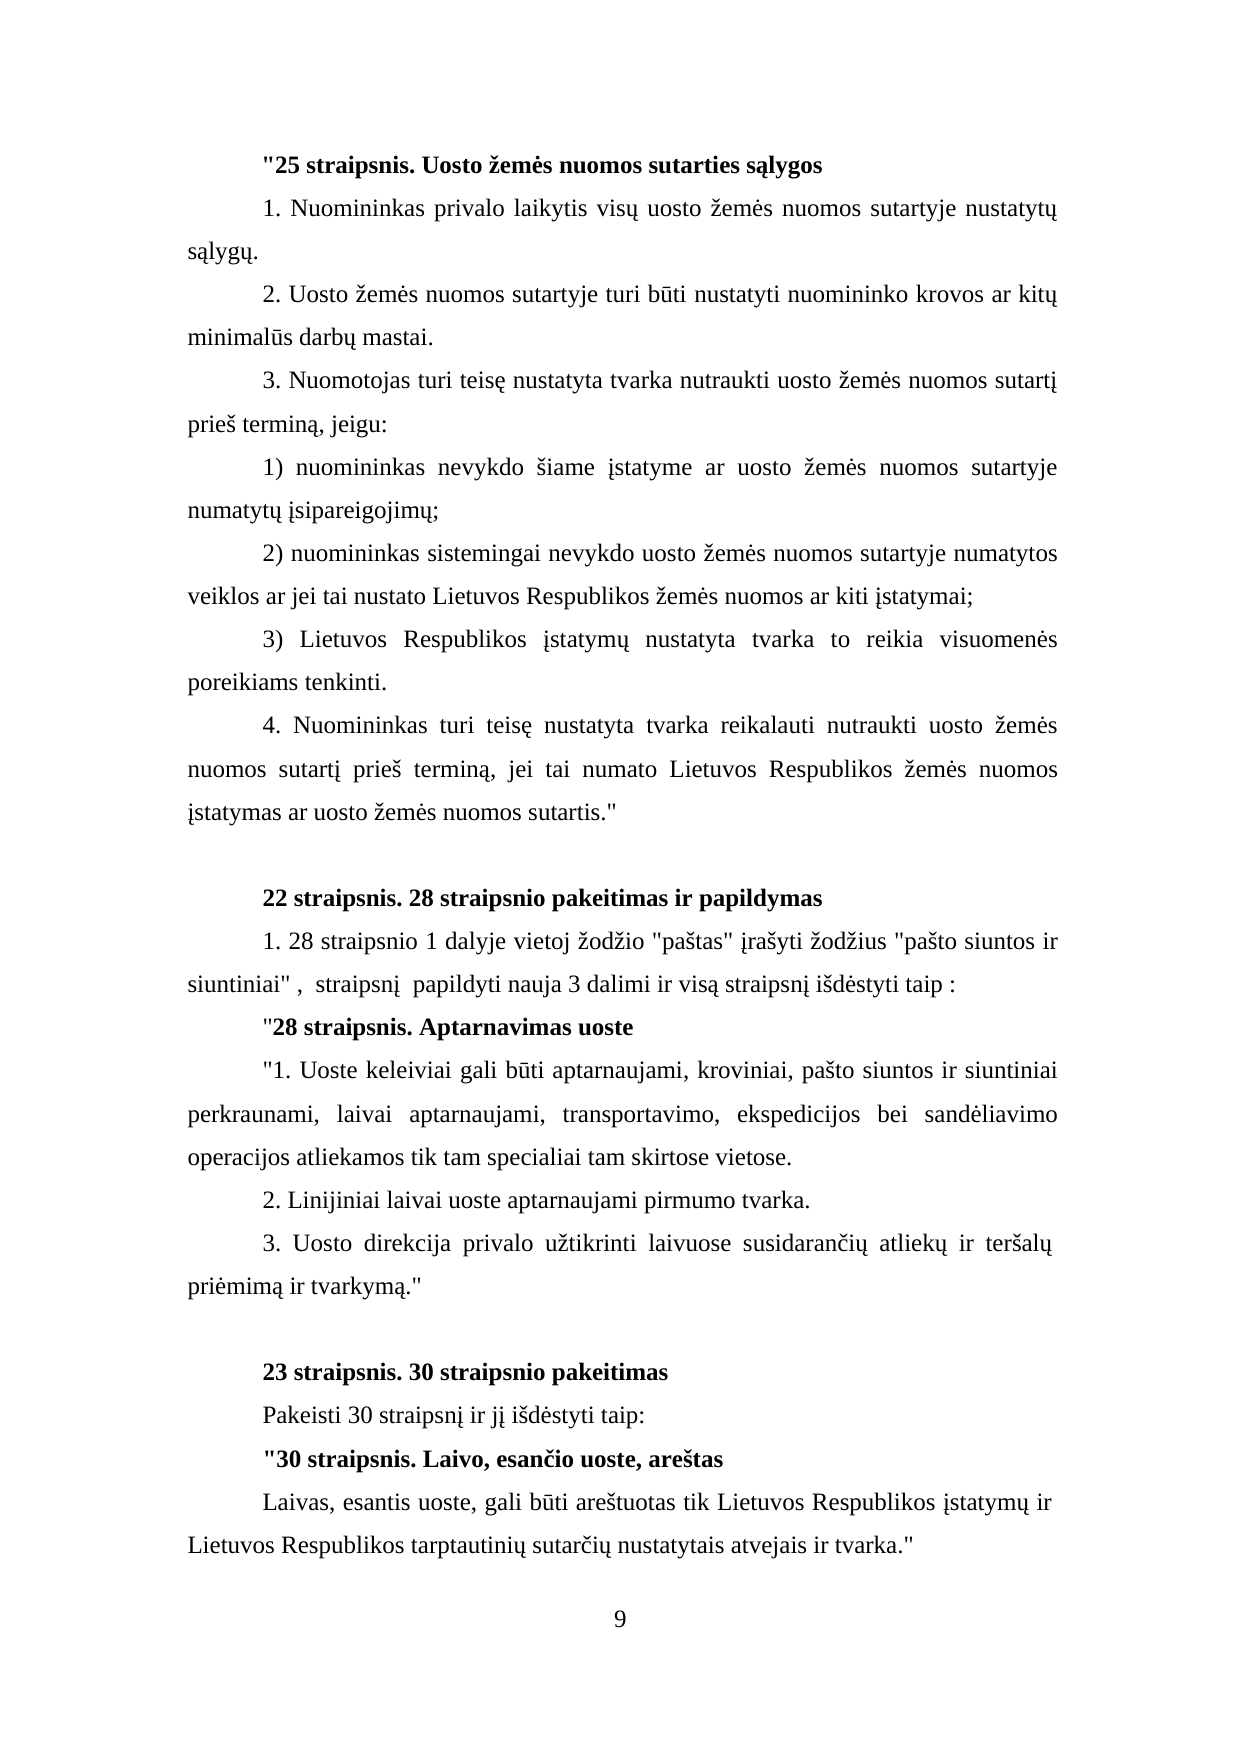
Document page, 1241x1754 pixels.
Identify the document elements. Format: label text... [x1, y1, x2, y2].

text 1. Nuomininkas privalo laikytis visų uosto žemės nuomos sutartyje nustatytų sąlygų. [187, 193, 1058, 265]
text Laivas, esantis uoste, gali būti areštuotas tik Lietuvos Respublikos įstatymų ir Lietuvos Respublikos tarptautinių sutarčių nustatytais atvejais ir tvarka." [187, 1487, 1053, 1559]
text "1. Uoste keleiviai gali būti aptarnaujami, kroviniai, pašto siuntos ir siuntiniai perkraunami, laivai aptarnaujami, transportavimo, ekspedicijos bei sandėliavimo operacijos atliekamos tik tam specialiai tam skirtose vietose. [187, 1056, 1058, 1171]
text 22 straipsnis. 28 straipsnio pakeitimas ir papildymas [187, 883, 1058, 912]
text 4. Nuomininkas turi teisę nustatyta tvarka reikalauti nutraukti uosto žemės nuomos sutartį prieš terminą, jei tai numato Lietuvos Respublikos žemės nuomos įstatymas ar uosto žemės nuomos sutartis." [187, 711, 1058, 826]
text 2. Uosto žemės nuomos sutartyje turi būti nustatyti nuomininko krovos ar kitų minimalūs darbų mastai. [187, 279, 1058, 351]
text 1) nuomininkas nevykdo šiame įstatyme ar uosto žemės nuomos sutartyje numatytų įsipareigojimų; [187, 452, 1058, 524]
text 23 straipsnis. 30 straipsnio pakeitimas [187, 1357, 1058, 1386]
text Pakeisti 30 straipsnį ir jį išdėstyti taip: [187, 1401, 1058, 1429]
text "25 straipsnis. Uosto žemės nuomos sutarties sąlygos [187, 150, 1058, 179]
text 1. 28 straipsnio 1 dalyje vietoj žodžio "paštas" įrašyti žodžius "pašto siuntos ir siuntiniai" , straipsnį papildyti nauja 3 dalimi ir visą straipsnį išdėstyti taip : [187, 926, 1058, 998]
text "30 straipsnis. Laivo, esančio uoste, areštas [187, 1444, 1053, 1472]
text 3. Uosto direkcija privalo užtikrinti laivuose susidarančių atliekų ir teršalų priėmimą ir tvarkymą." [187, 1228, 1053, 1300]
text 3) Lietuvos Respublikos įstatymų nustatyta tvarka to reikia visuomenės poreikiams tenkinti. [187, 624, 1058, 696]
text 2. Linijiniai laivai uoste aptarnaujami pirmumo tvarka. [187, 1185, 1058, 1214]
text "28 straipsnis. Aptarnavimas uoste [187, 1012, 1058, 1041]
text 3. Nuomotojas turi teisę nustatyta tvarka nutraukti uosto žemės nuomos sutartį prieš terminą, jeigu: [187, 366, 1058, 437]
text 2) nuomininkas sistemingai nevykdo uosto žemės nuomos sutartyje numatytos veiklos ar jei tai nustato Lietuvos Respublikos žemės nuomos ar kiti įstatymai; [187, 538, 1058, 610]
